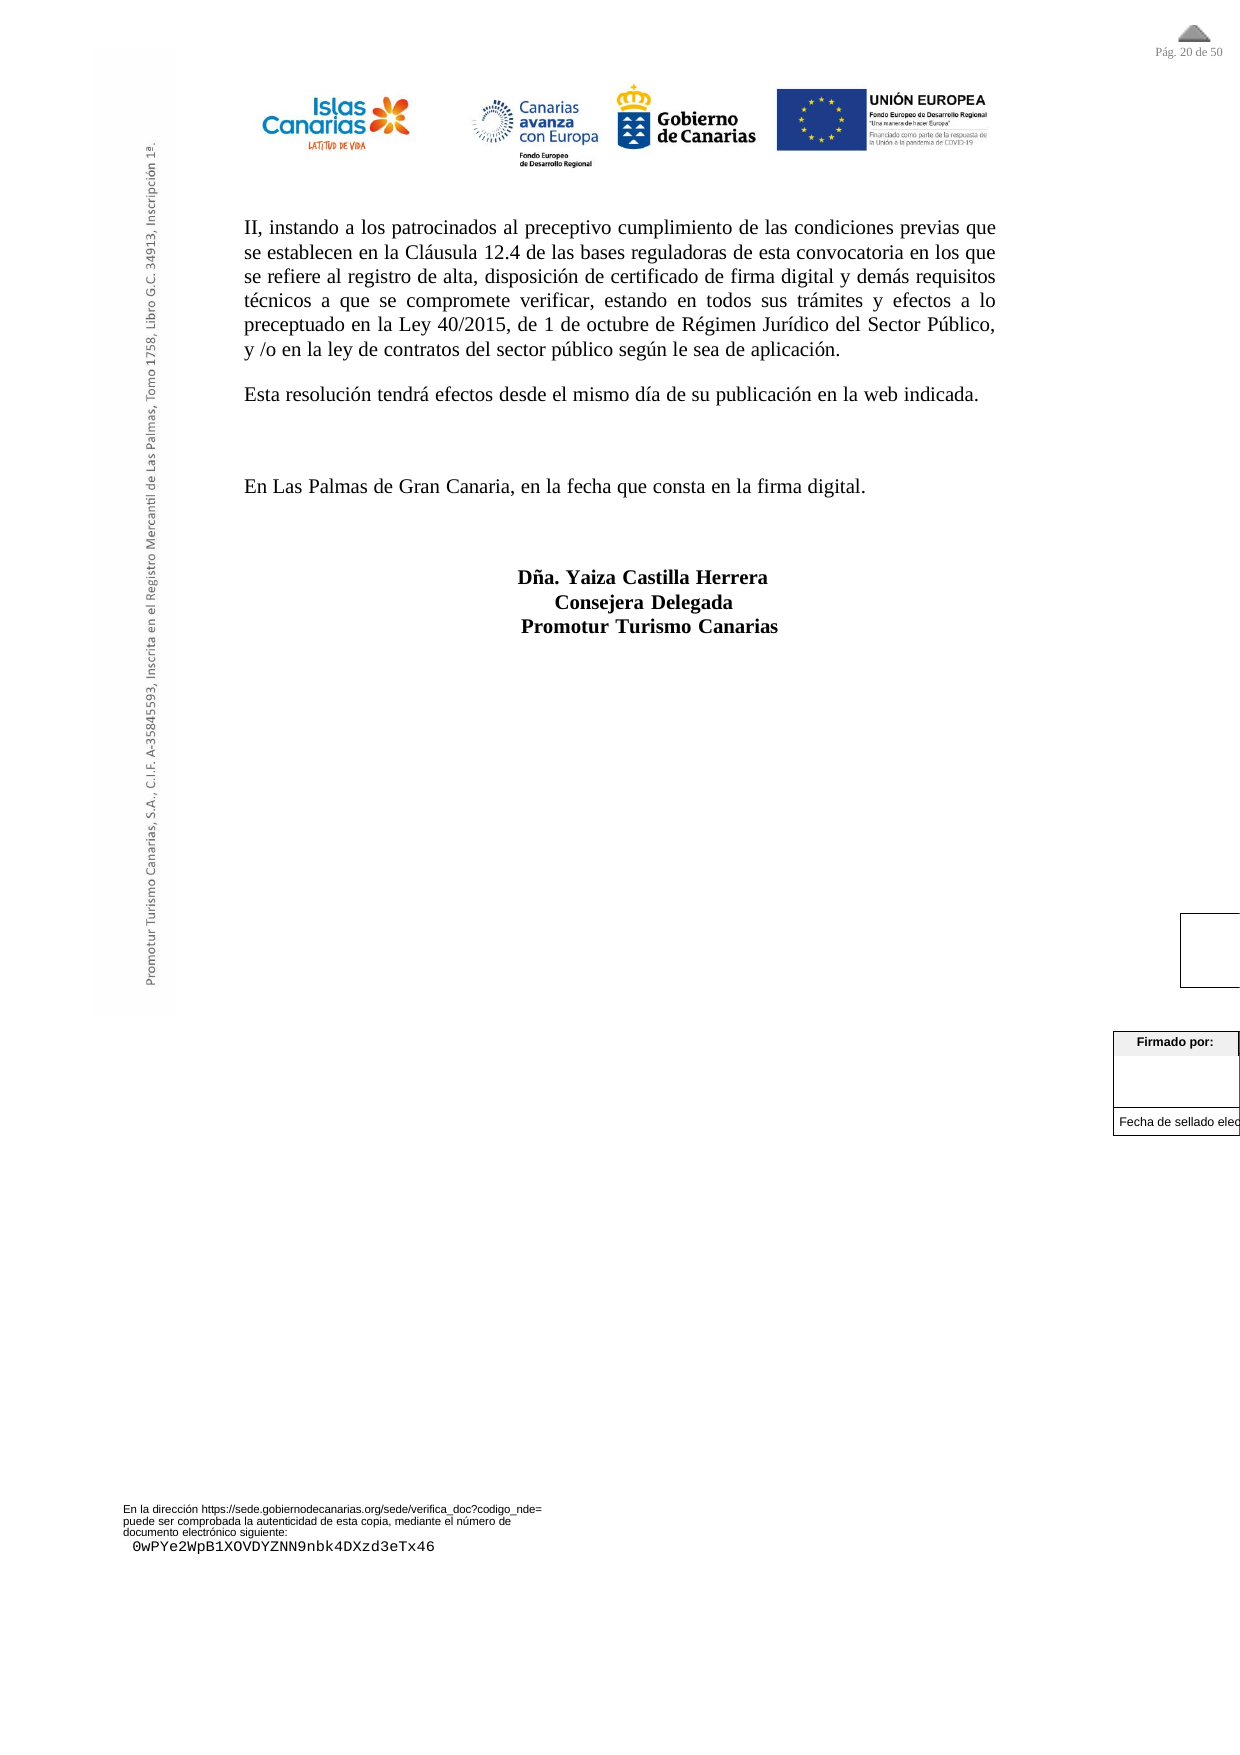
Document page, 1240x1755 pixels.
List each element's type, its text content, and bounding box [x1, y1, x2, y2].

picture [1226, 715, 1240, 861]
picture [243, 79, 997, 172]
picture [93, 47, 183, 1016]
text En Las Palmas de Gran Canaria, en la fecha que consta en la firma digital. [244, 474, 996, 498]
table_cell Nº expediente administrativo: 2022-006673 Código Seguro de Verificación (CSV): AB920B4F24A16F775E3D0E2130773F16 Comprobación CSV: https://eadmin.sanbartolome.es/publico/documento/AB920B4F24A16F775E3D0E2130773F16 [1114, 1056, 1239, 1107]
text II, instando a los patrocinados al preceptivo cumplimiento de las condiciones previas que se establecen en la Cláusula 12.4 de las bases reguladoras de esta convocatoria en los que se refiere al registro de alta, disposición de certificado de firma digital y demás requisitos técnicos a que se compromete verificar, estando en todos sus trámites y efectos a lo preceptuado en la Ley 40/2015, de 1 de octubre de Régimen Jurídico del Sector Público, y /o en la ley de contratos del sector público según le sea de aplicación. [244, 215, 996, 361]
table_cell Fecha de sellado electrónico: 30-08-2022 09:30:40 - 7/11 - Fecha de emisión de esta copia: 30-08-2022 09:30:41 [1114, 1108, 1239, 1135]
subtitle Dña. Yaiza Castilla Herrera Consejera Delegada [517, 565, 772, 614]
table_header Firmado por: [1114, 1032, 1238, 1053]
text Esta resolución tendrá efectos desde el mismo día de su publicación en la web indicada. [244, 382, 996, 406]
text Pág. 20 de 50 [1155, 44, 1235, 59]
text Promotur Turismo Canarias [521, 614, 996, 638]
picture [1177, 25, 1211, 42]
